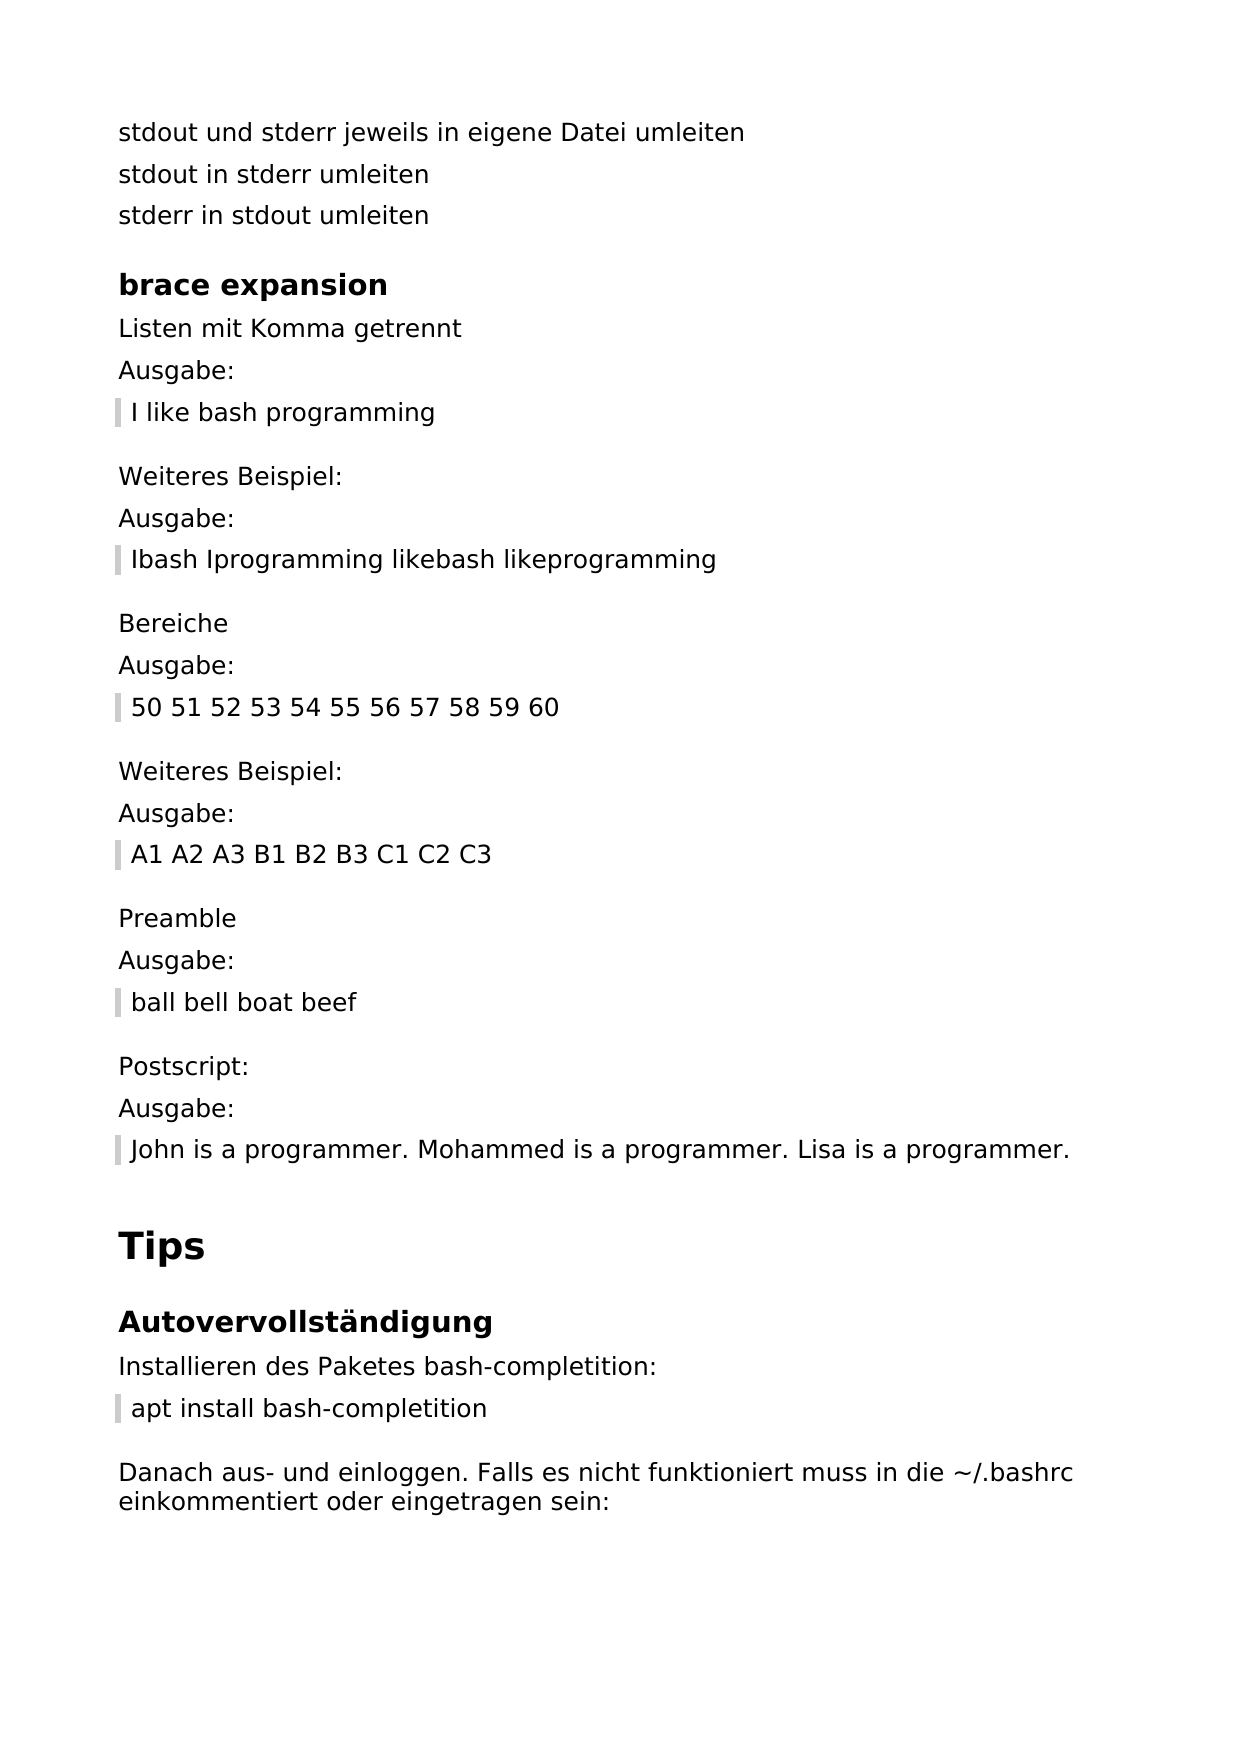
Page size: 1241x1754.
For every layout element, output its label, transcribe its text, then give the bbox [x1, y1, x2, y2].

table_header apt install bash-completition [121, 1394, 1122, 1423]
table_header John is a programmer. Mohammed is a programmer. Lisa is a programmer. [121, 1135, 1122, 1164]
text Ausgabe: [118, 799, 1122, 828]
subtitle brace expansion [118, 268, 1122, 302]
text stderr in stdout umleiten [118, 201, 1122, 231]
text Ausgabe: [118, 1094, 1122, 1123]
text Ausgabe: [118, 356, 1122, 385]
table_header 50 51 52 53 54 55 56 57 58 59 60 [121, 693, 1122, 722]
table_header A1 A2 A3 B1 B2 B3 C1 C2 C3 [121, 840, 1122, 869]
text Listen mit Komma getrennt [118, 314, 1122, 344]
text Postscript: [118, 1052, 1122, 1081]
text Ausgabe: [118, 504, 1122, 533]
text Installieren des Paketes bash-completition: [118, 1352, 1122, 1381]
text Weiteres Beispiel: [118, 757, 1122, 786]
text Danach aus- und einloggen. Falls es nicht funktioniert muss in die ~/.bashrc einkommentiert oder eingetragen sein: [118, 1458, 1122, 1516]
text stdout in stderr umleiten [118, 160, 1122, 189]
text Preamble [118, 904, 1122, 934]
table_header ball bell boat beef [121, 988, 1122, 1017]
subtitle Autovervollständigung [118, 1306, 1122, 1340]
text Weiteres Beispiel: [118, 462, 1122, 491]
table_header I like bash programming [121, 398, 1122, 427]
text Ausgabe: [118, 651, 1122, 680]
table_header Ibash Iprogramming likebash likeprogramming [121, 545, 1122, 574]
subtitle Tips [118, 1224, 1122, 1268]
text stdout und stderr jeweils in eigene Datei umleiten [118, 118, 1122, 147]
text Ausgabe: [118, 946, 1122, 975]
text Bereiche [118, 609, 1122, 639]
